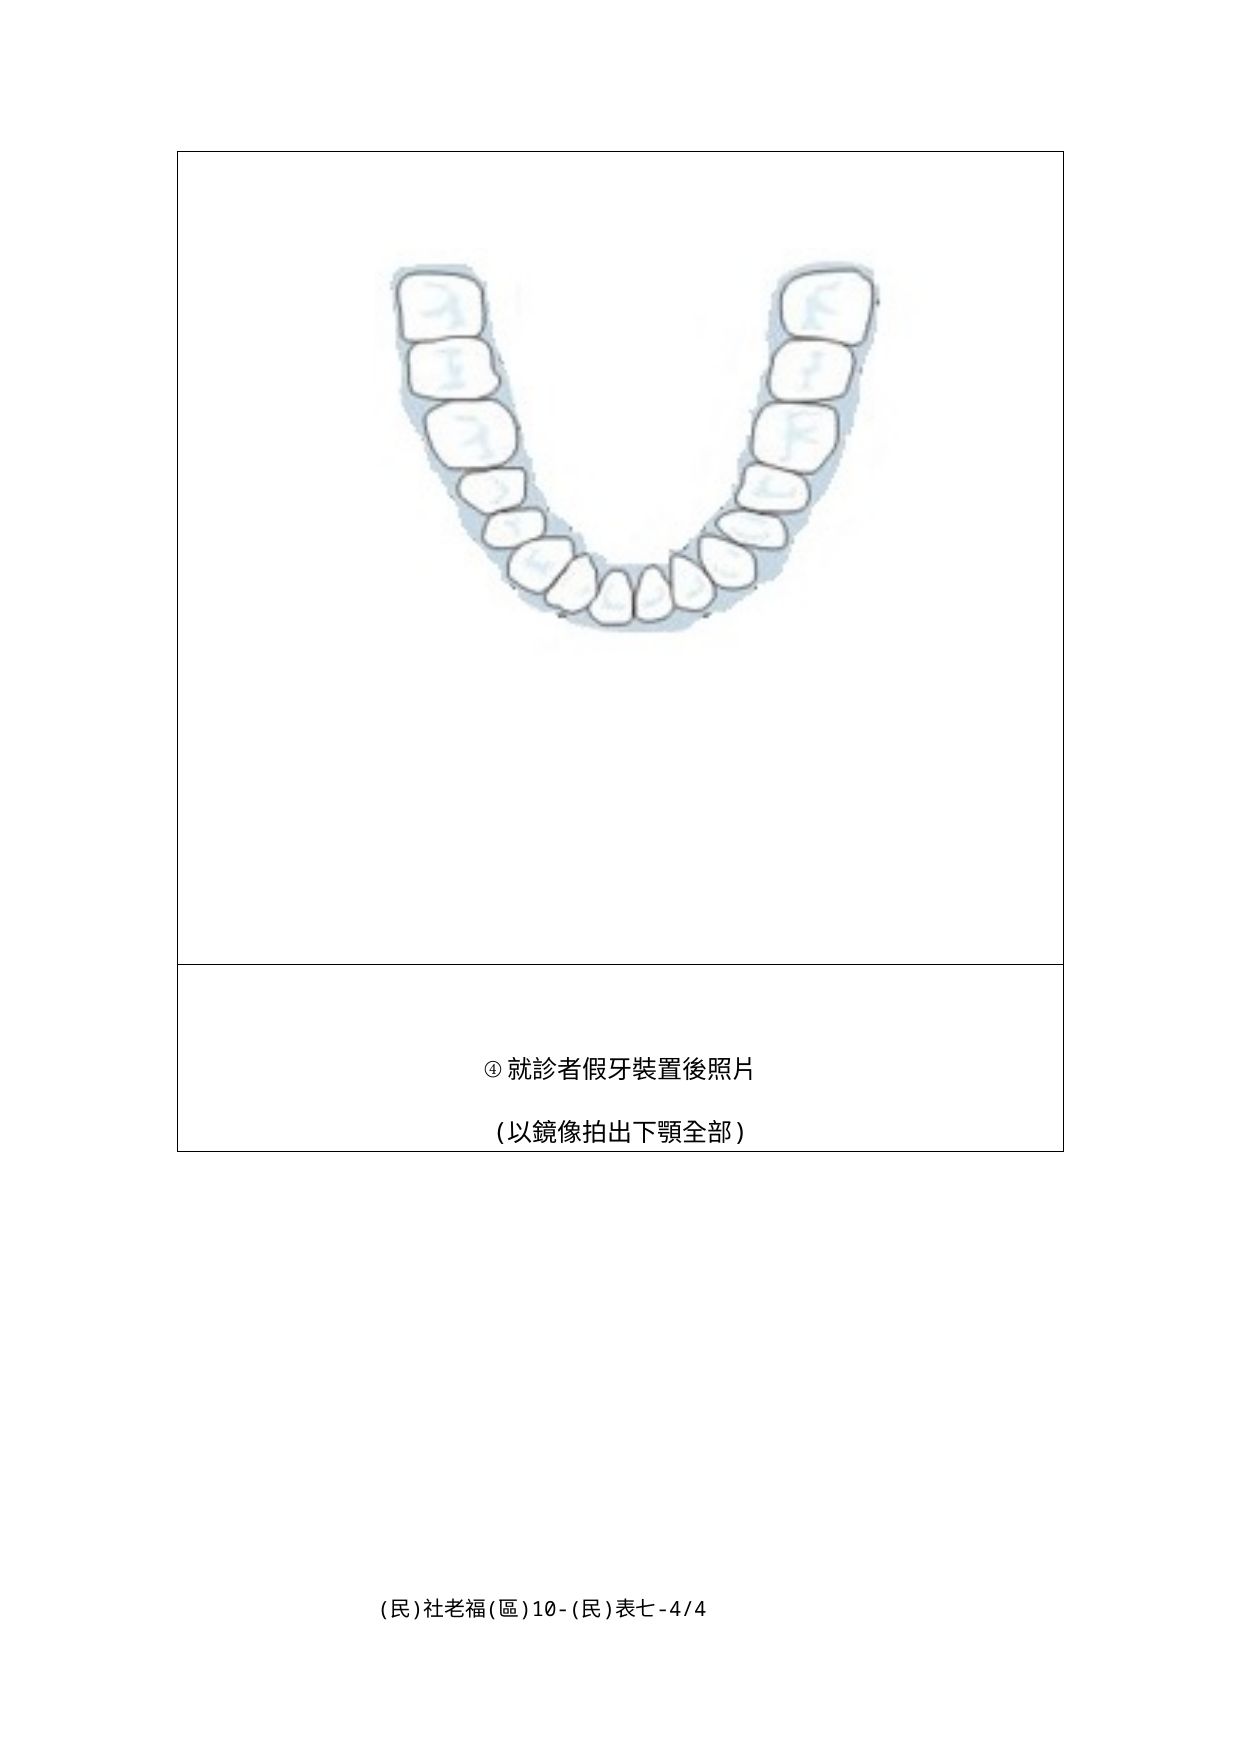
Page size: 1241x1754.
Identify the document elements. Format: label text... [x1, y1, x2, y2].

table_cell ④就診者假牙裝置後照片 (以鏡像拍出下顎全部) [178, 965, 1063, 1151]
table_cell [178, 152, 1063, 963]
